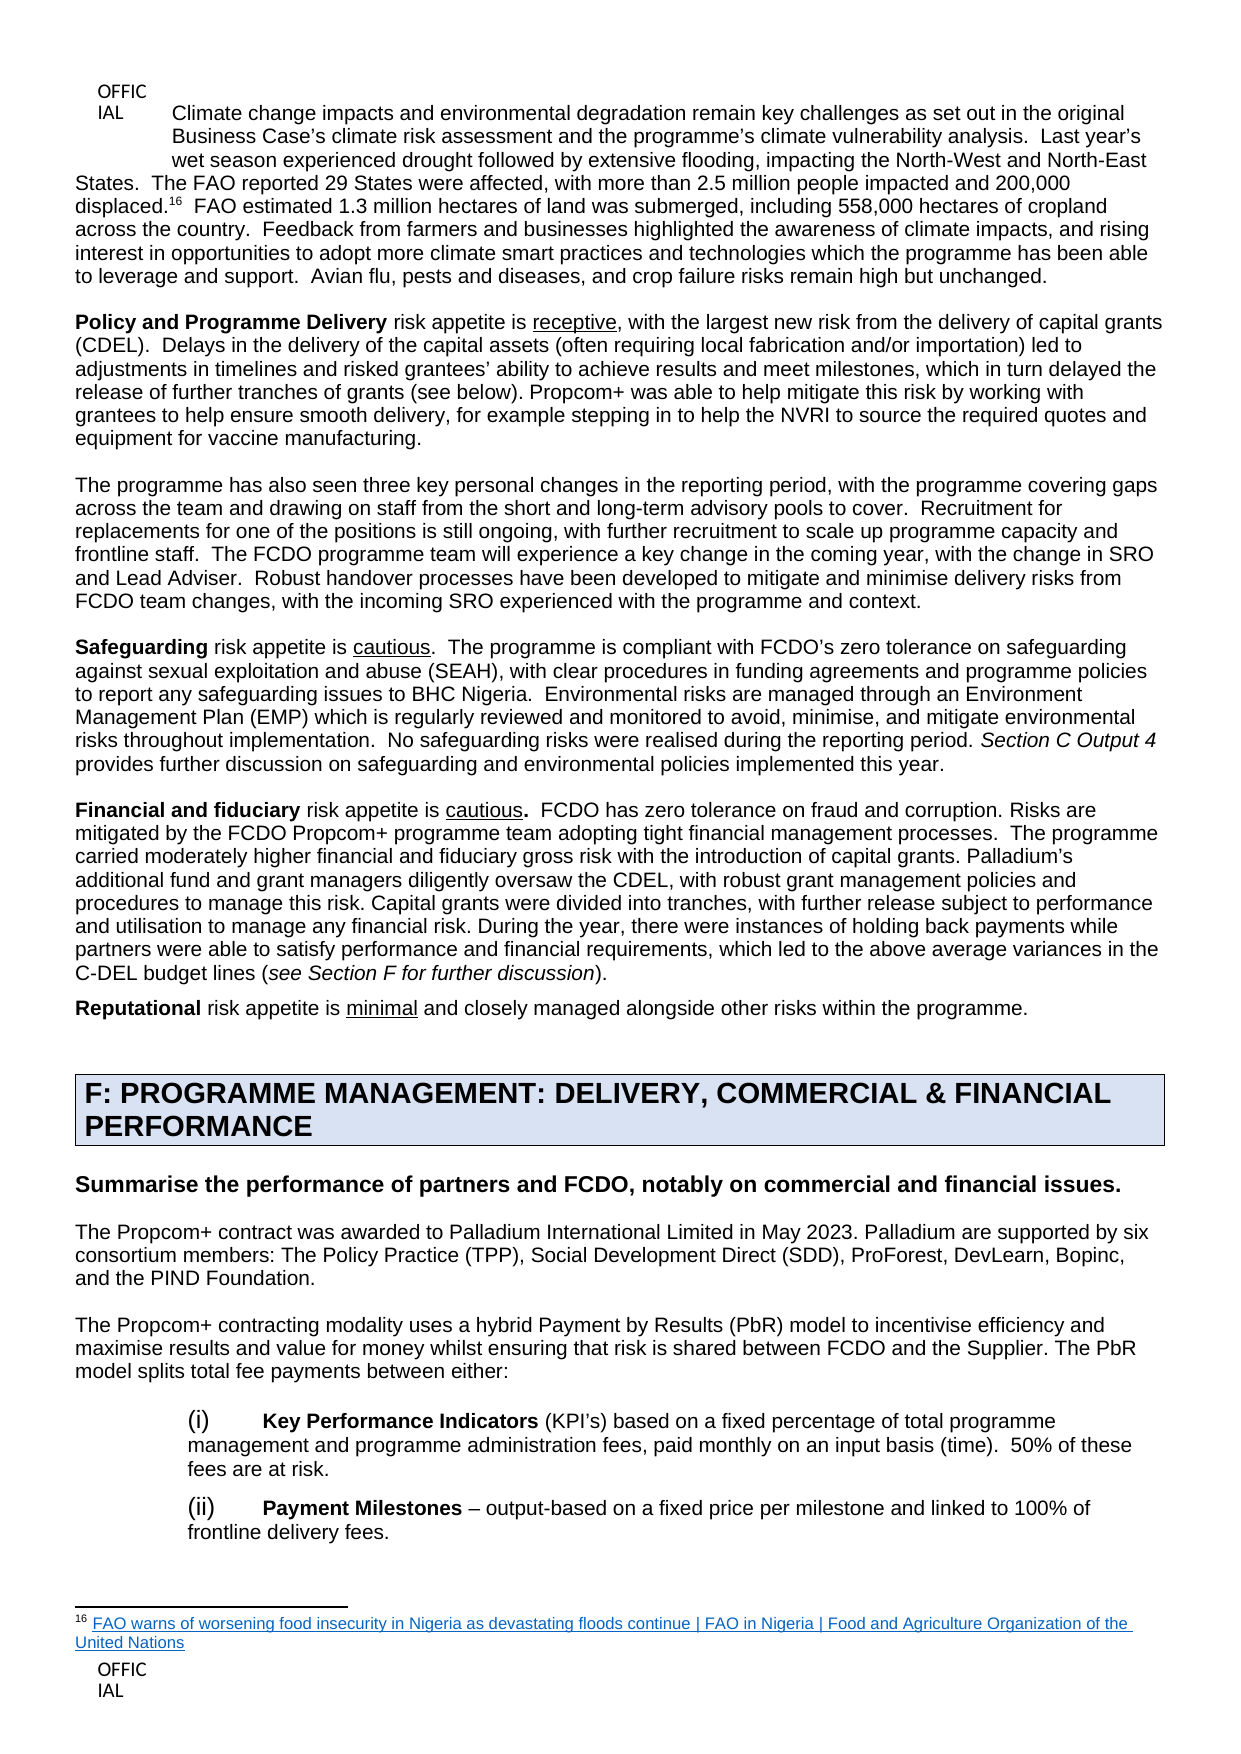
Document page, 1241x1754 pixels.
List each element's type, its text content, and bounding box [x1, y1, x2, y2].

text Financial and fiduciary risk appetite is cautious. FCDO has zero tolerance on fraud and corruption. Risks are mitigated by the FCDO Propcom+ programme team adopting tight financial management processes. The programme carried moderately higher financial and fiduciary gross risk with the introduction of capital grants. Palladium’s additional fund and grant managers diligently oversaw the CDEL, with robust grant management policies and procedures to manage this risk. Capital grants were divided into tranches, with further release subject to performance and utilisation to manage any financial risk. During the year, there were instances of holding back payments while partners were able to satisfy performance and financial requirements, which led to the above average variances in the C-DEL budget lines (see Section F for further discussion). [75, 798, 1165, 984]
text The Propcom+ contracting modality uses a hybrid Payment by Results (PbR) model to incentivise efficiency and maximise results and value for money whilst ensuring that risk is shared between FCDO and the Supplier. The PbR model splits total fee payments between either: [75, 1313, 1165, 1383]
list Key Performance Indicators (KPI’s) based on a fixed percentage of total programme management and programme administration fees, paid monthly on an input basis (time). 50% of these fees are at risk. [187, 1406, 1165, 1480]
text The programme has also seen three key personal changes in the reporting period, with the programme covering gaps across the team and drawing on staff from the short and long-term advisory pools to cover. Recruitment for replacements for one of the positions is still ongoing, with further recruitment to scale up programme capacity and frontline staff. The FCDO programme team will experience a key change in the coming year, with the change in SRO and Lead Adviser. Robust handover processes have been developed to mitigate and minimise delivery risks from FCDO team changes, with the incoming SRO experienced with the programme and context. [75, 473, 1165, 613]
text Policy and Programme Delivery risk appetite is receptive, with the largest new risk from the delivery of capital grants (CDEL). Delays in the delivery of the capital assets (often requiring local fabrication and/or importation) led to adjustments in timelines and risked grantees’ ability to achieve results and meet milestones, which in turn delayed the release of further tranches of grants (see below). Propcom+ was able to help mitigate this risk by working with grantees to help ensure smooth delivery, for example stepping in to help the NVRI to source the required quotes and equipment for vaccine manufacturing. [75, 311, 1165, 450]
text FAO warns of worsening food insecurity in Nigeria as devastating floods continue | FAO in Nigeria | Food and Agriculture Organization of the United Nations [75, 1613, 1165, 1652]
text Summarise the performance of partners and FCDO, notably on commercial and financial issues. [75, 1171, 1165, 1197]
text F: PROGRAMME MANAGEMENT: DELIVERY, COMMERCIAL & FINANCIAL PERFORMANCE [76, 1075, 1164, 1145]
text Climate change impacts and environmental degradation remain key challenges as set out in the original Business Case’s climate risk assessment and the programme’s climate vulnerability analysis. Last year’s wet season experienced drought followed by extensive flooding, impacting the North-West and North-East States. The FAO reported 29 States were affected, with more than 2.5 million people impacted and 200,000 displaced. FAO estimated 1.3 million hectares of land was submerged, including 558,000 hectares of cropland across the country. Feedback from farmers and businesses highlighted the awareness of climate impacts, and rising interest in opportunities to adopt more climate smart practices and technologies which the programme has been able to leverage and support. Avian flu, pests and diseases, and crop failure risks remain high but unchanged. [75, 102, 1165, 287]
list Payment Milestones – output-based on a fixed price per milestone and linked to 100% of frontline delivery fees. [187, 1493, 1165, 1544]
text The Propcom+ contract was awarded to Palladium International Limited in May 2023. Palladium are supported by six consortium members: The Policy Practice (TPP), Social Development Direct (SDD), ProForest, DevLearn, Bopinc, and the PIND Foundation. [75, 1220, 1165, 1290]
text Reputational risk appetite is minimal and closely managed alongside other risks within the programme. [75, 997, 1165, 1020]
text Safeguarding risk appetite is cautious. The programme is compliant with FCDO’s zero tolerance on safeguarding against sexual exploitation and abuse (SEAH), with clear procedures in funding agreements and programme policies to report any safeguarding issues to BHC Nigeria. Environmental risks are managed through an Environment Management Plan (EMP) which is regularly reviewed and monitored to avoid, minimise, and mitigate environmental risks throughout implementation. No safeguarding risks were realised during the reporting period. Section C Output 4 provides further discussion on safeguarding and environmental policies implemented this year. [75, 636, 1165, 775]
